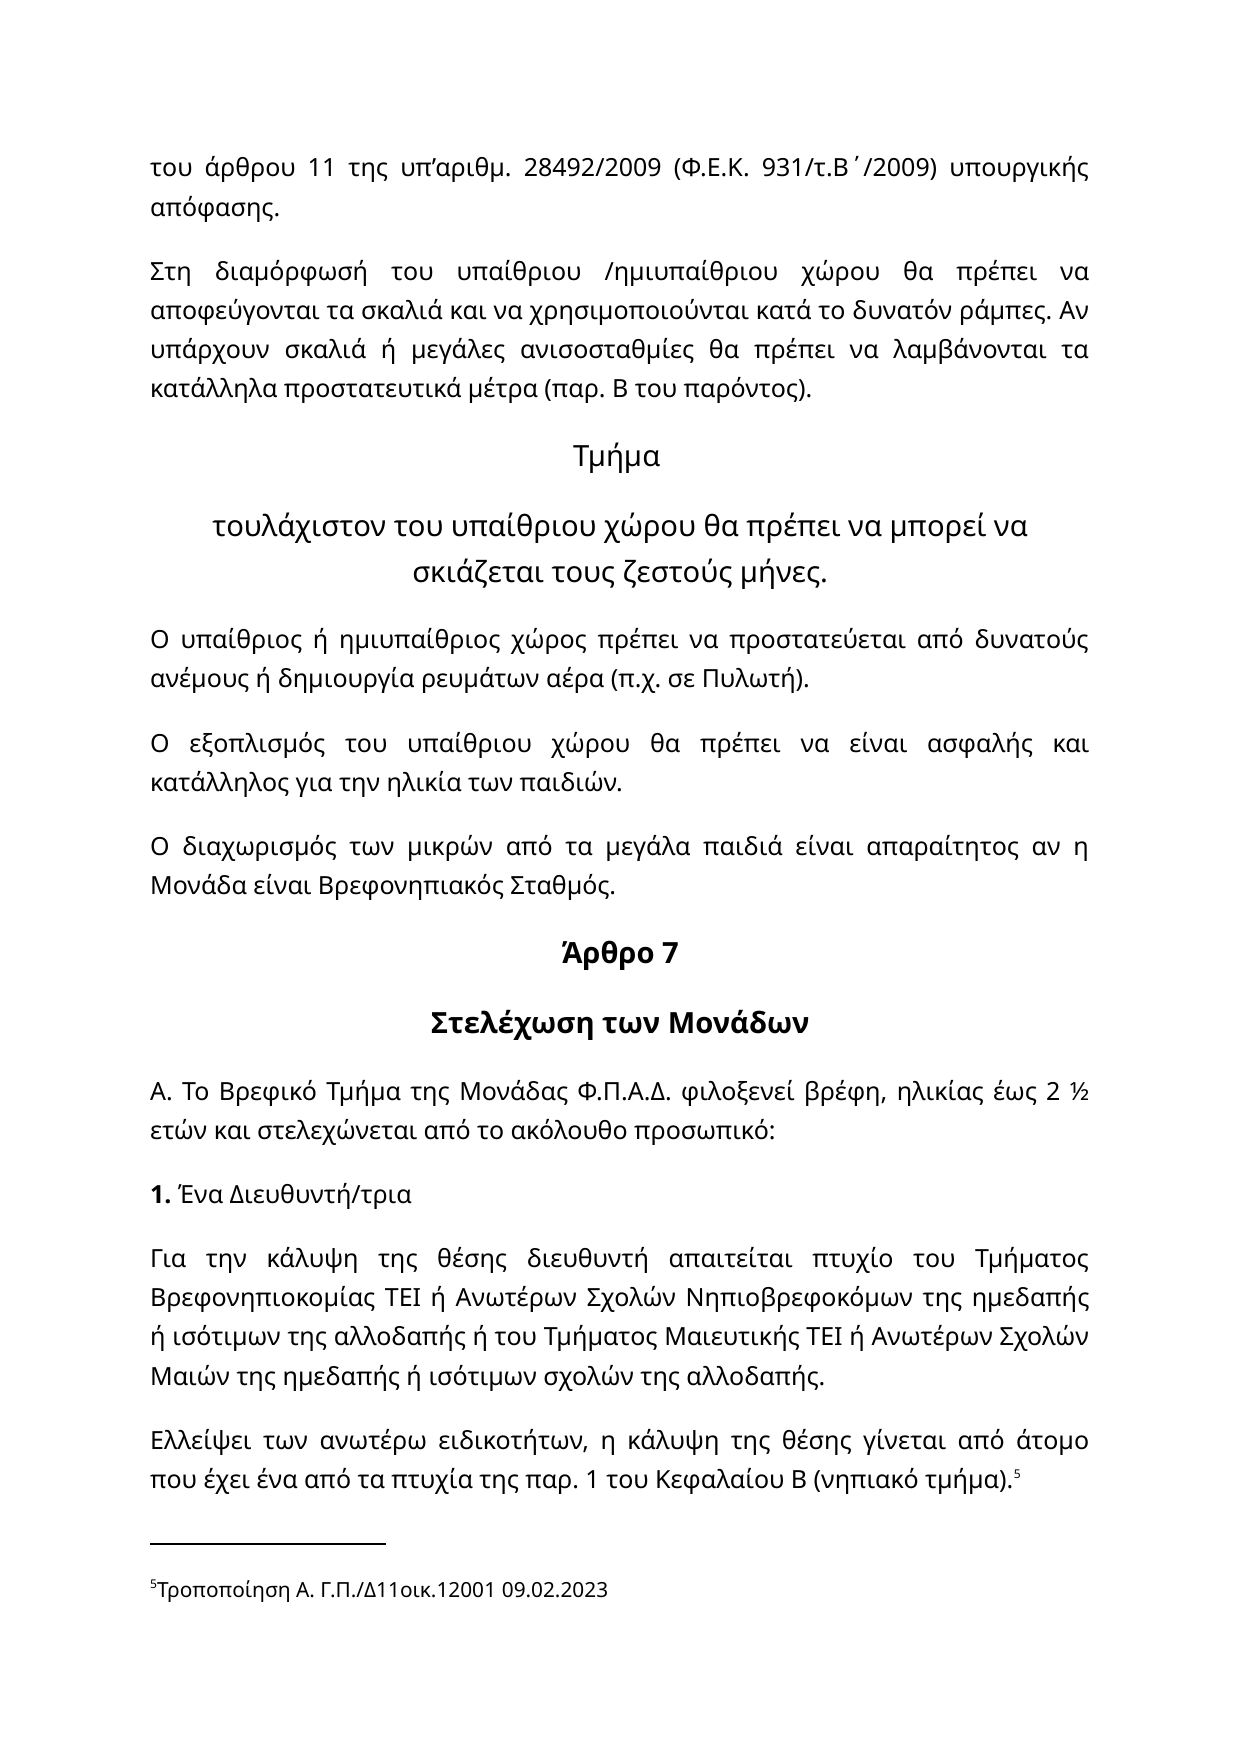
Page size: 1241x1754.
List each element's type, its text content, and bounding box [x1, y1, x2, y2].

text Στη διαμόρφωσή του υπαίθριου /ημιυπαίθριου χώρου θα πρέπει να αποφεύγονται τα σκαλιά και να χρησιμοποιούνται κατά το δυνατόν ράμπες. Αν υπάρχουν σκαλιά ή μεγάλες ανισοσταθμίες θα πρέπει να λαμβάνονται τα κατάλληλα προστατευτικά μέτρα (παρ. Β του παρόντος). [150, 253, 1090, 405]
text Για την κάλυψη της θέσης διευθυντή απαιτείται πτυχίο του Τμήματος Βρεφονηπιοκομίας ΤΕΙ ή Ανωτέρων Σχολών Νηπιοβρεφοκόμων της ημεδαπής ή ισότιμων της αλλοδαπής ή του Τμήματος Μαιευτικής ΤΕΙ ή Ανωτέρων Σχολών Μαιών της ημεδαπής ή ισότιμων σχολών της αλλοδαπής. [150, 1241, 1090, 1392]
text Ο διαχωρισμός των μικρών από τα μεγάλα παιδιά είναι απαραίτητος αν η Μονάδα είναι Βρεφονηπιακός Σταθμός. [150, 828, 1090, 902]
subtitle Στελέχωση των Μονάδων [150, 1002, 1090, 1042]
subtitle Τμήμα [150, 435, 1090, 475]
subtitle Άρθρο 7 [150, 932, 1090, 972]
text 1. Ένα Διευθυντή/τρια [150, 1176, 1090, 1211]
text Ελλείψει των ανωτέρω ειδικοτήτων, η κάλυψη της θέσης γίνεται από άτομο που έχει ένα από τα πτυχία της παρ. 1 του Κεφαλαίου Β (νηπιακό τμήμα). [150, 1422, 1090, 1496]
text Α. Το Βρεφικό Τμήμα της Μονάδας Φ.Π.Α.Δ. φιλοξενεί βρέφη, ηλικίας έως 2 ½ ετών και στελεχώνεται από το ακόλουθο προσωπικό: [150, 1073, 1090, 1146]
text Ο υπαίθριος ή ημιυπαίθριος χώρος πρέπει να προστατεύεται από δυνατούς ανέμους ή δημιουργία ρευμάτων αέρα (π.χ. σε Πυλωτή). [150, 622, 1090, 695]
text του άρθρου 11 της υπ’αριθμ. 28492/2009 (Φ.Ε.Κ. 931/τ.Β΄/2009) υπουργικής απόφασης. [150, 150, 1090, 223]
subtitle τουλάχιστον του υπαίθριου χώρου θα πρέπει να μπορεί να σκιάζεται τους ζεστούς μήνες. [150, 506, 1090, 591]
text Τροποποίηση A. Γ.Π./Δ11οικ.12001 09.02.2023 [150, 1576, 1090, 1604]
text Ο εξοπλισμός του υπαίθριου χώρου θα πρέπει να είναι ασφαλής και κατάλληλος για την ηλικία των παιδιών. [150, 725, 1090, 798]
